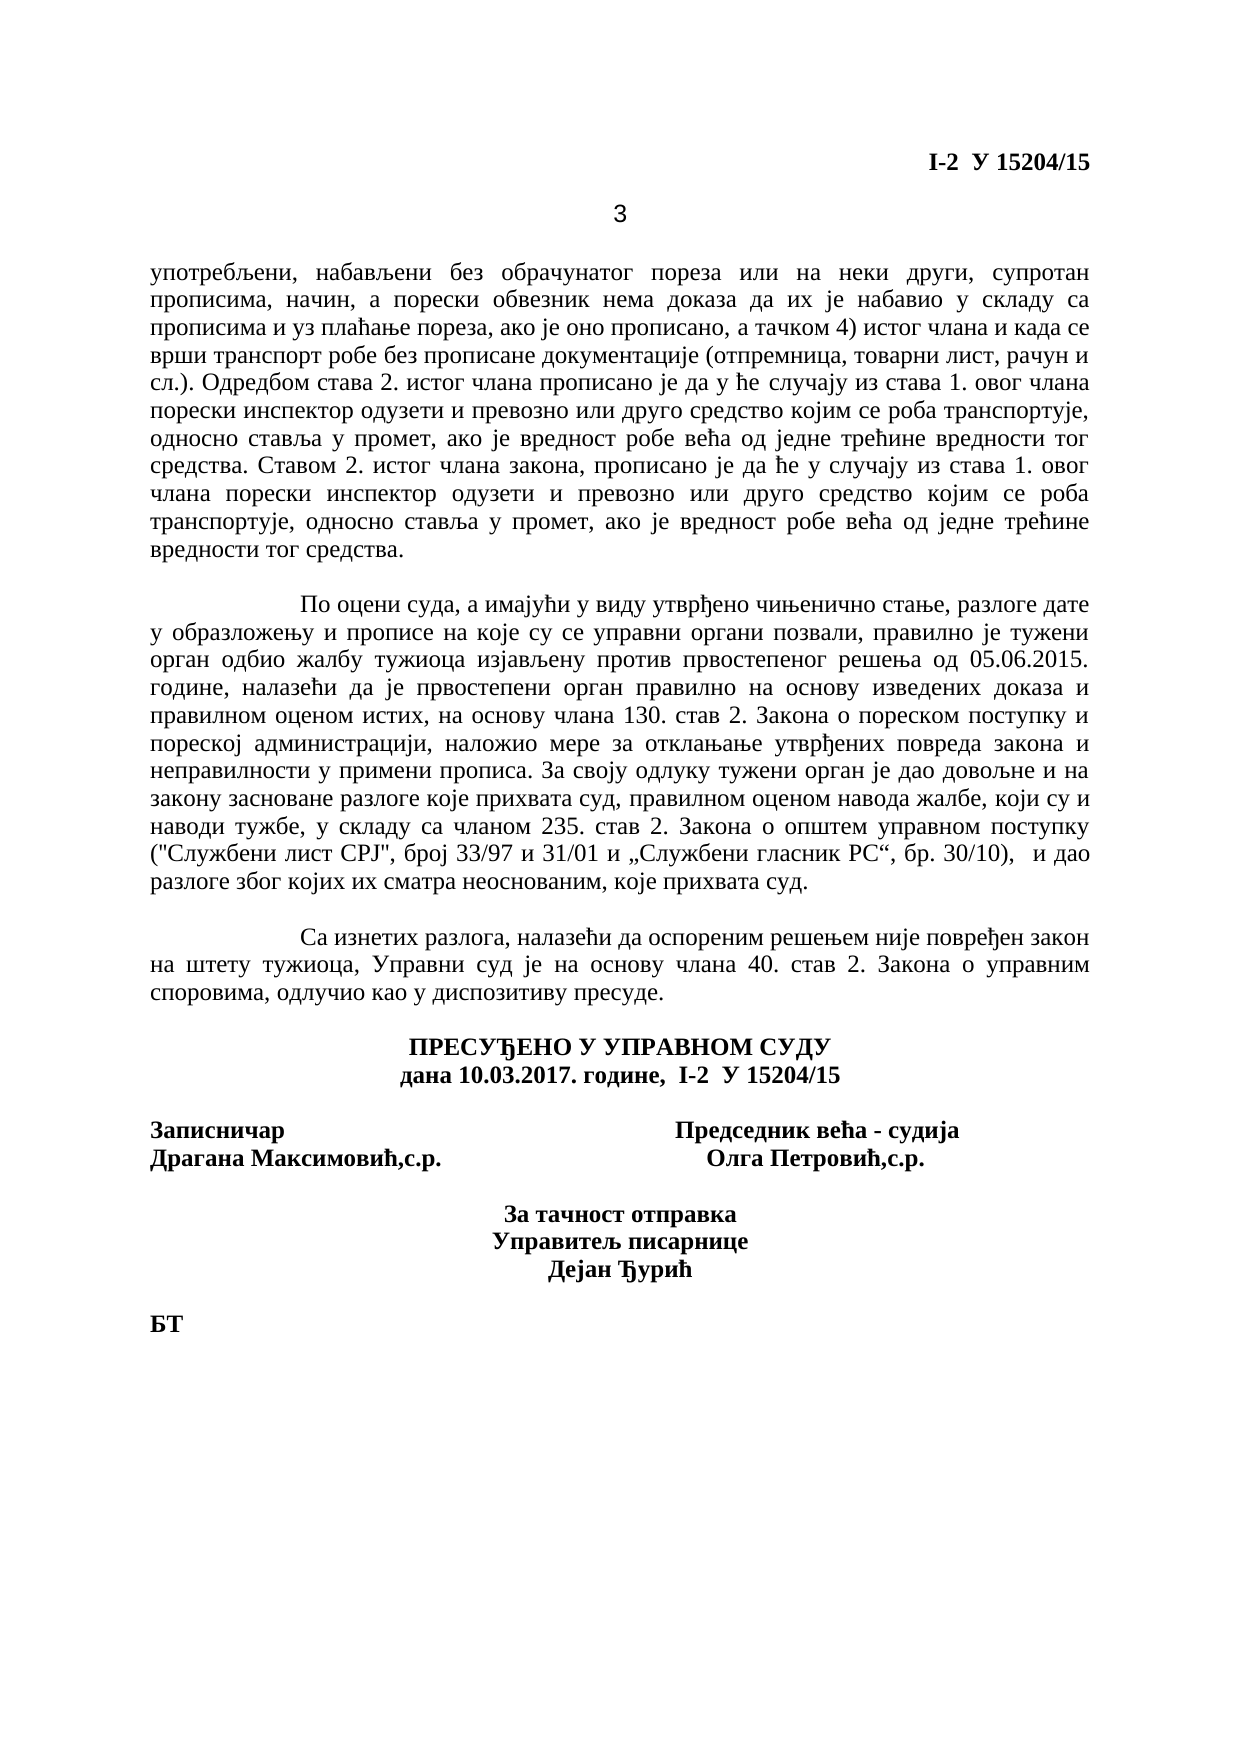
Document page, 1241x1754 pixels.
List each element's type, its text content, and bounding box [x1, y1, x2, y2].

text Управитељ писарнице [150, 1227, 1090, 1255]
text Дејан Ђурић [150, 1255, 1090, 1283]
text За тачност отправка [150, 1200, 1090, 1227]
text употребљени, набављени без обрачунатог пореза или на неки други, супротан прописима, начин, а порески обвезник нема доказа да их је набавио у складу са прописима и уз плаћање пореза, ако је оно прописано, а тачком 4) истог члана и када се врши транспорт робе без прописане документације (отпремница, товарни лист, рачун и сл.). Одредбом става 2. истог члана прописано је да у ће случају из става 1. овог члана порески инспектор одузети и превозно или друго средство којим се роба транспортује, односно ставља у промет, ако је вредност робе већа од једне трећине вредности тог средства. Ставом 2. истог члана закона, прописано је да ће у случају из става 1. овог члана порески инспектор одузети и превозно или друго средство којим се роба транспортује, односно ставља у промет, ако је вредност робе већа од једне трећине вредности тог средства. [150, 258, 1090, 562]
text Са изнетих разлога, налазећи да оспореним решењем није повређен закон на штету тужиоца, Управни суд је на основу члана 40. став 2. Закона о управним споровима, одлучио као у диспозитиву пресуде. [150, 923, 1090, 1006]
text Записничар Председник већа - судија [150, 1117, 1090, 1144]
text дана 10.03.2017. године, I-2 У 15204/15 [150, 1061, 1090, 1089]
text ПРЕСУЂЕНО У УПРАВНОМ СУДУ [150, 1033, 1090, 1061]
text Драгана Максимовић,с.р. Олга Петровић,с.р. [150, 1144, 1090, 1172]
text БТ [150, 1311, 1090, 1338]
text По оцени суда, а имајући у виду утврђено чињенично стање, разлоге дате у образложењу и прописе на које су се управни органи позвали, правилно је тужени орган одбио жалбу тужиоца изјављену против првостeпеног решења од 05.06.2015. године, налазећи да је првостeпени орган правилно на основу изведених доказа и правилном оценом истих, на основу члана 130. став 2. Закона о пореском поступку и пореској администрацији, наложио мере за отклањање утврђених повреда закона и неправилности у примени прописа. За своју одлуку тужени орган је дао довољне и на закону засноване разлоге које прихвата суд, правилном оценом навода жалбе, који су и наводи тужбе, у складу са чланом 235. став 2. Закона о општем управном поступку (''Службени лист СРЈ'', број 33/97 и 31/01 и „Службени гласник РС“, бр. 30/10), и дао разлоге због којих их сматра неоснованим, које прихвата суд. [150, 590, 1090, 895]
